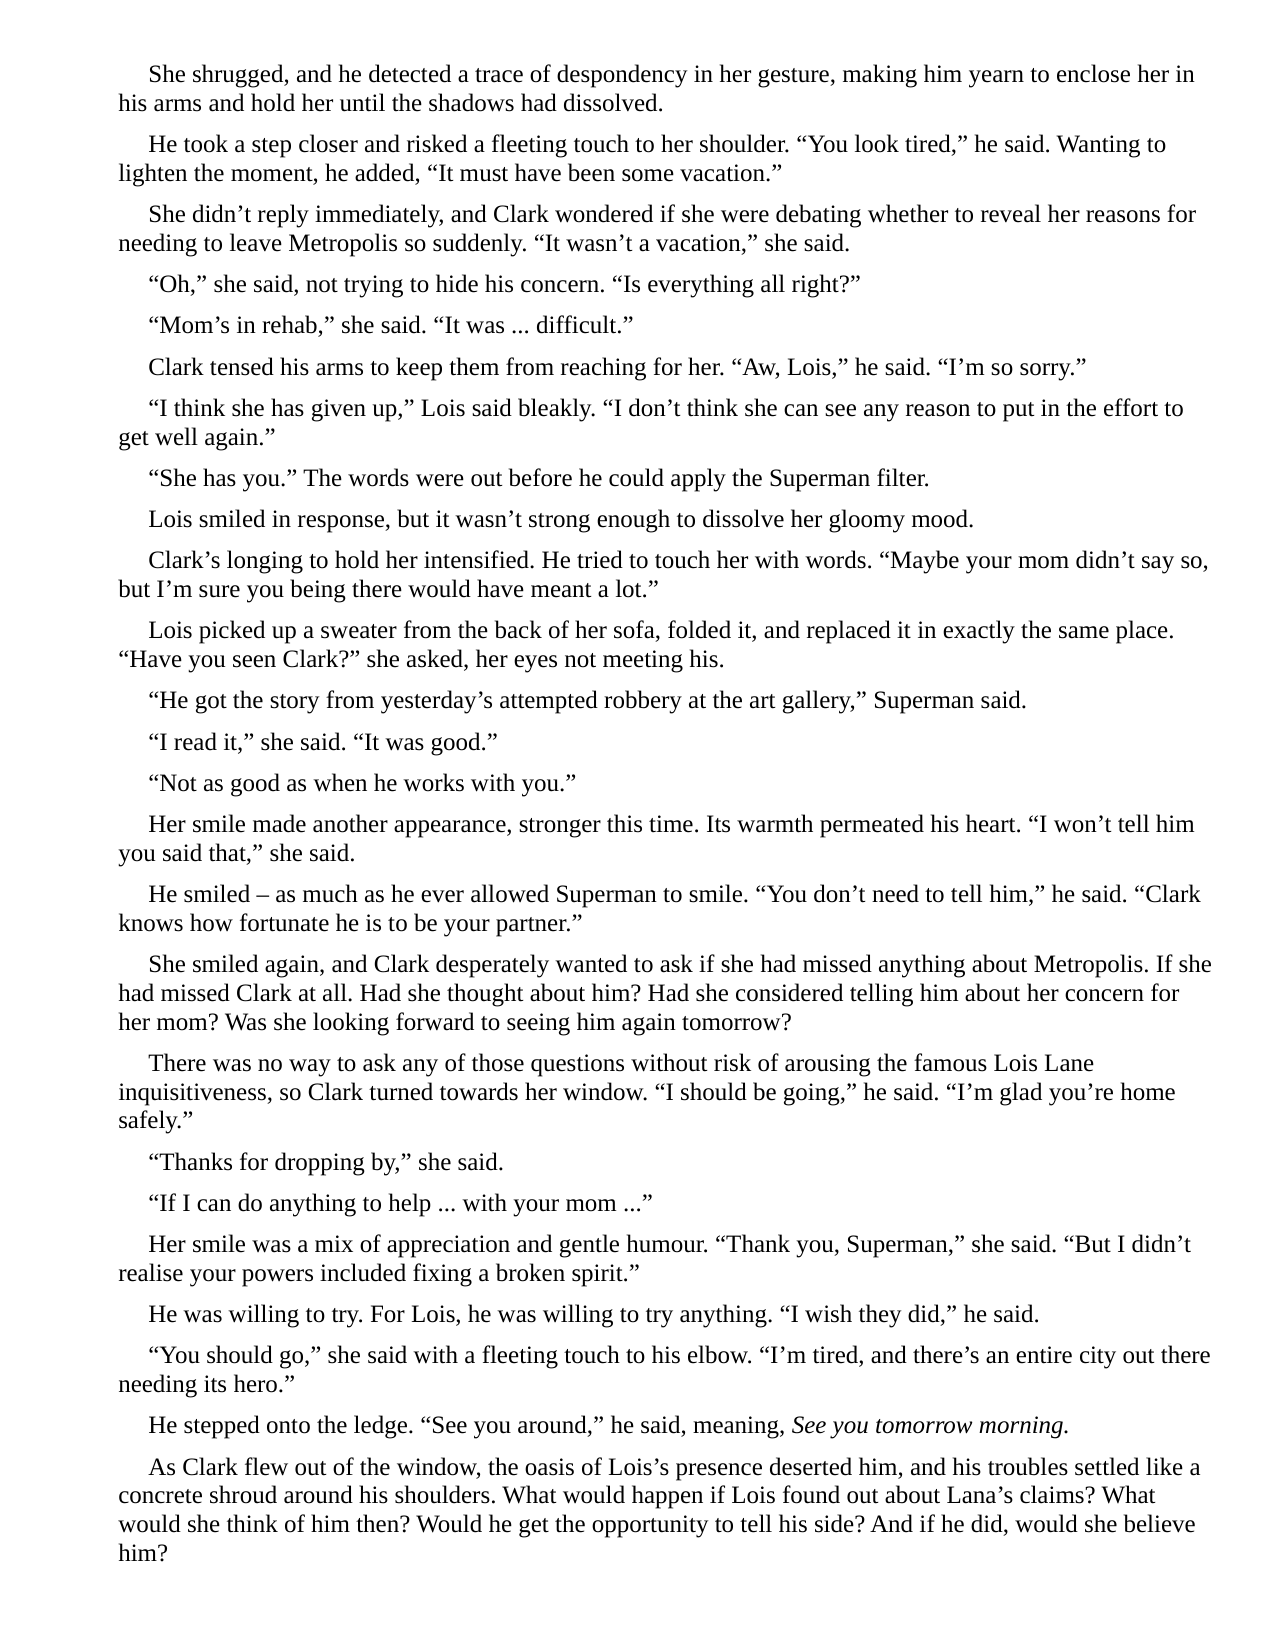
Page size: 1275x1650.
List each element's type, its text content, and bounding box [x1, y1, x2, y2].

text “He got the story from yesterday’s attempted robbery at the art gallery,” Superman said. [118, 685, 1216, 714]
text Clark’s longing to hold her intensified. He tried to touch her with words. “Maybe your mom didn’t say so, but I’m sure you being there would have meant a lot.” [118, 545, 1216, 603]
text “If I can do anything to help ... with your mom ...” [118, 1188, 1216, 1217]
text Her smile made another appearance, stronger this time. Its warmth permeated his heart. “I won’t tell him you said that,” she said. [118, 809, 1216, 867]
text “You should go,” she said with a fleeting touch to his elbow. “I’m tired, and there’s an entire city out there needing its hero.” [118, 1340, 1216, 1398]
text She shrugged, and he detected a trace of despondency in her gesture, making him yearn to enclose her in his arms and hold her until the shadows had dissolved. [118, 59, 1216, 117]
text “I think she has given up,” Lois said bleakly. “I don’t think she can see any reason to put in the effort to get well again.” [118, 393, 1216, 450]
text He took a step closer and risked a fleeting touch to her shoulder. “You look tired,” he said. Wanting to lighten the moment, he added, “It must have been some vacation.” [118, 129, 1216, 187]
text He smiled – as much as he ever allowed Superman to smile. “You don’t need to tell him,” he said. “Clark knows how fortunate he is to be your partner.” [118, 879, 1216, 937]
text “I read it,” she said. “It was good.” [118, 727, 1216, 755]
text She didn’t reply immediately, and Clark wondered if she were debating whether to reveal her reasons for needing to leave Metropolis so suddenly. “It wasn’t a vacation,” she said. [118, 199, 1216, 257]
text He was willing to try. For Lois, he was willing to try anything. “I wish they did,” he said. [118, 1299, 1216, 1328]
text As Clark flew out of the window, the oasis of Lois’s presence deserted him, and his troubles settled like a concrete shroud around his shoulders. What would happen if Lois found out about Lana’s claims? What would she think of him then? Would he get the opportunity to tell his side? And if he did, would she believe him? [118, 1452, 1216, 1567]
text Lois picked up a sweater from the back of her sofa, folded it, and replaced it in exactly the same place. “Have you seen Clark?” she asked, her eyes not meeting his. [118, 615, 1216, 673]
text Her smile was a mix of appreciation and gentle humour. “Thank you, Superman,” she said. “But I didn’t realise your powers included fixing a broken spirit.” [118, 1229, 1216, 1287]
text There was no way to ask any of those questions without risk of arousing the famous Lois Lane inquisitiveness, so Clark turned towards her window. “I should be going,” he said. “I’m glad you’re home safely.” [118, 1048, 1216, 1134]
text “Oh,” she said, not trying to hide his concern. “Is everything all right?” [118, 269, 1216, 298]
text “Thanks for dropping by,” she said. [118, 1147, 1216, 1175]
text Clark tensed his arms to keep them from reaching for her. “Aw, Lois,” he said. “I’m so sorry.” [118, 352, 1216, 380]
text He stepped onto the ledge. “See you around,” he said, meaning, See you tomorrow morning. [118, 1410, 1216, 1439]
text “Not as good as when he works with you.” [118, 768, 1216, 797]
text “Mom’s in rehab,” she said. “It was ... difficult.” [118, 310, 1216, 339]
text Lois smiled in response, but it wasn’t strong enough to dissolve her gloomy mood. [118, 504, 1216, 533]
text “She has you.” The words were out before he could apply the Superman filter. [118, 463, 1216, 492]
text She smiled again, and Clark desperately wanted to ask if she had missed anything about Metropolis. If she had missed Clark at all. Had she thought about him? Had she considered telling him about her concern for her mom? Was she looking forward to seeing him again tomorrow? [118, 949, 1216, 1035]
